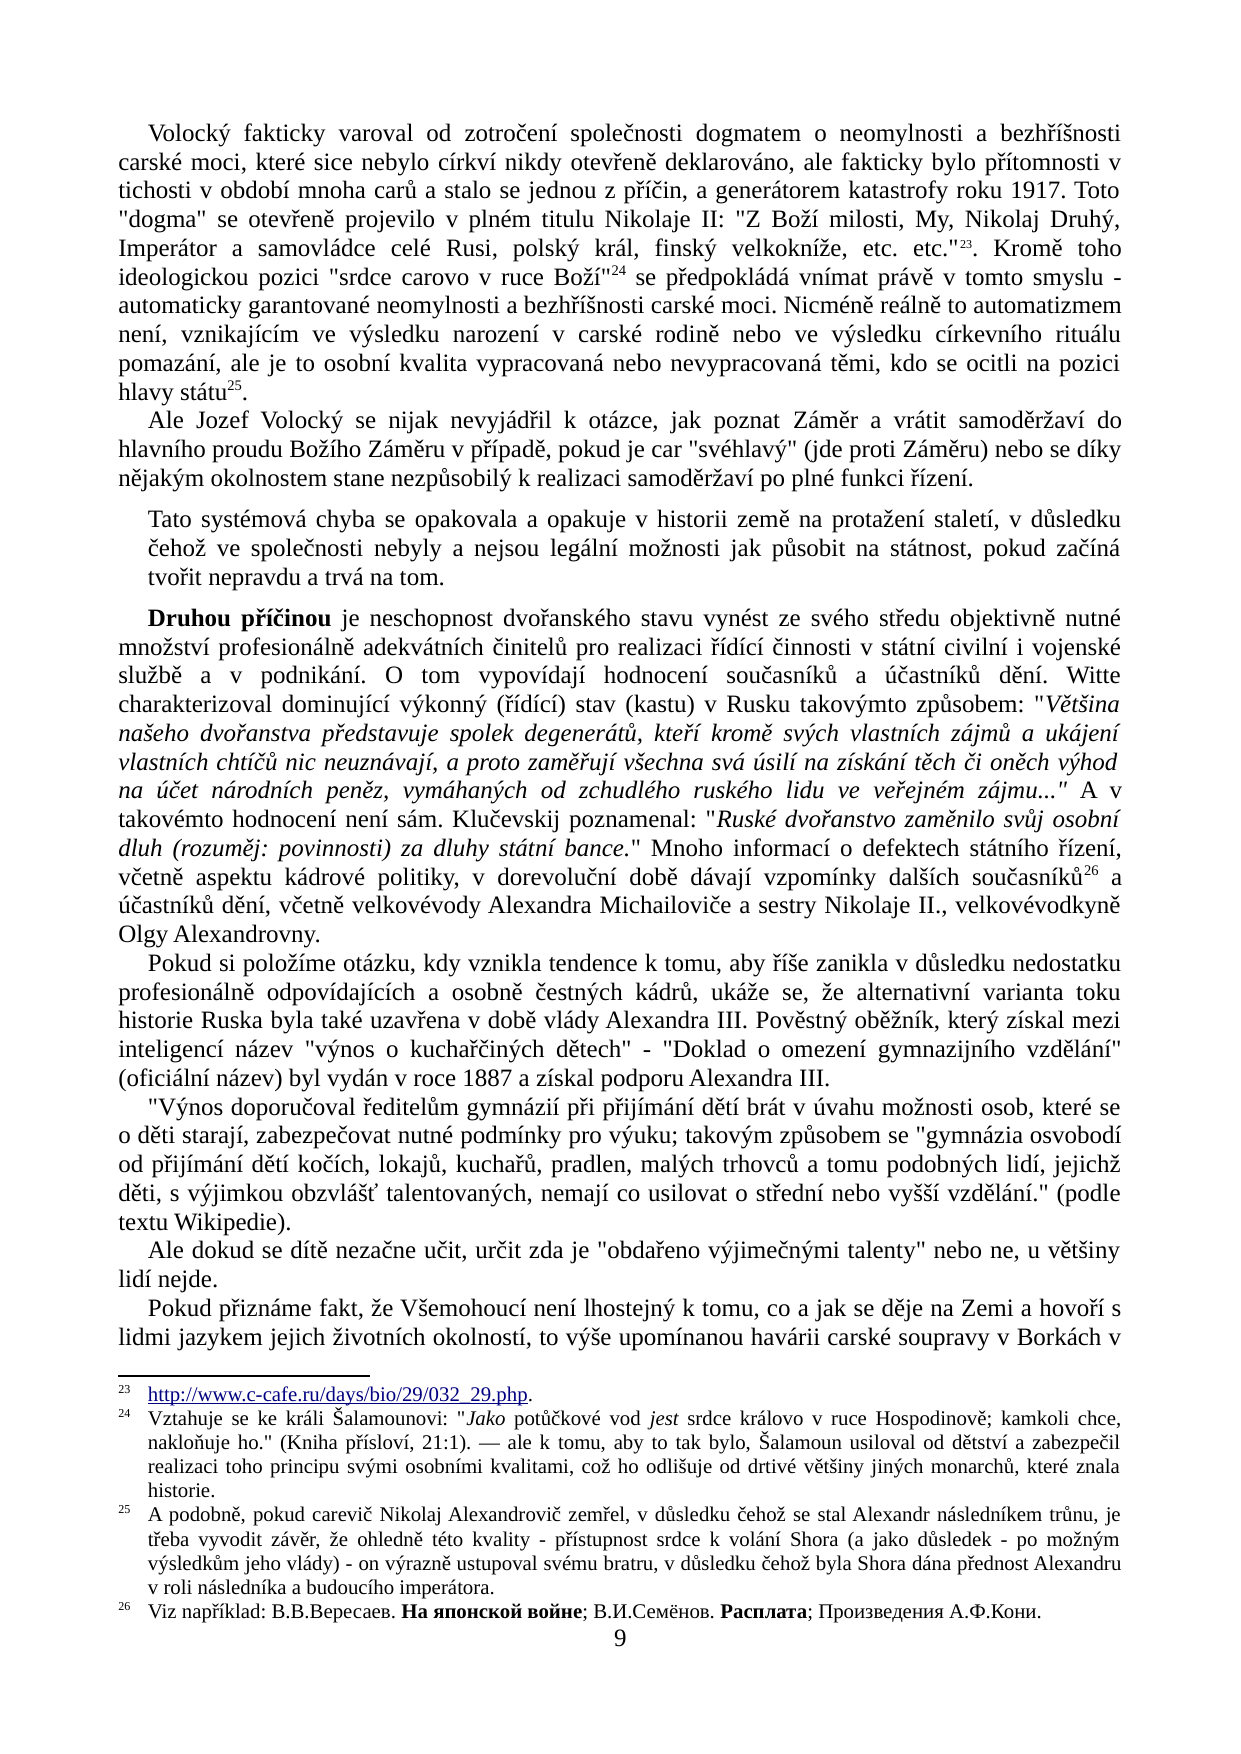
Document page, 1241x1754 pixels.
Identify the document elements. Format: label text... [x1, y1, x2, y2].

text Druhou příčinou je neschopnost dvořanského stavu vynést ze svého středu objektivně nutné množství profesionálně adekvátních činitelů pro realizaci řídící činnosti v státní civilní i vojenské službě a v podnikání. O tom vypovídají hodnocení současníků a účastníků dění. Witte charakterizoval dominující výkonný (řídící) stav (kastu) v Rusku takovýmto způsobem: "Většina našeho dvořanstva představuje spolek degenerátů, kteří kromě svých vlastních zájmů a ukájení vlastních chtíčů nic neuznávají, a proto zaměřují všechna svá úsilí na získání těch či oněch výhod na účet národních peněz, vymáhaných od zchudlého ruského lidu ve veřejném zájmu..." A v takovémto hodnocení není sám. Klučevskij poznamenal: "Ruské dvořanstvo zaměnilo svůj osobní dluh (rozuměj: povinnosti) za dluhy státní bance." Mnoho informací o defektech státního řízení, včetně aspektu kádrové politiky, v dorevoluční době dávají vzpomínky dalších současníků a účastníků dění, včetně velkovévody Alexandra Michailoviče a sestry Nikolaje II., velkovévodkyně Olgy Alexandrovny. [118, 603, 1122, 948]
text Tato systémová chyba se opakovala a opakuje v historii země na protažení staletí, v důsledku čehož ve společnosti nebyly a nejsou legální možnosti jak působit na státnost, pokud začíná tvořit nepravdu a trvá na tom. [148, 504, 1122, 591]
text Ale Jozef Volocký se nijak nevyjádřil k otázce, jak poznat Záměr a vrátit samoděržaví do hlavního proudu Božího Záměru v případě, pokud je car "svéhlavý" (jde proti Záměru) nebo se díky nějakým okolnostem stane nezpůsobilý k realizaci samoděržaví po plné funkci řízení. [118, 406, 1122, 492]
text Viz například: В.В.Вересаев. На японской войне; В.И.Семёнов. Расплата; Произведения А.Ф.Кони. [118, 1599, 1122, 1623]
text http://www.c-cafe.ru/days/bio/29/032_29.php. [118, 1382, 1122, 1406]
text Pokud si položíme otázku, kdy vznikla tendence k tomu, aby říše zanikla v důsledku nedostatku profesionálně odpovídajících a osobně čestných kádrů, ukáže se, že alternativní varianta toku historie Ruska byla také uzavřena v době vlády Alexandra III. Pověstný oběžník, který získal mezi inteligencí název "výnos o kuchařčiných dětech" - "Doklad o omezení gymnazijního vzdělání" (oficiální název) byl vydán v roce 1887 a získal podporu Alexandra III. [118, 948, 1122, 1092]
text "Výnos doporučoval ředitelům gymnázií při přijímání dětí brát v úvahu možnosti osob, které se o děti starají, zabezpečovat nutné podmínky pro výuku; takovým způsobem se "gymnázia osvobodí od přijímání dětí kočích, lokajů, kuchařů, pradlen, malých trhovců a tomu podobných lidí, jejichž děti, s výjimkou obzvlášť talentovaných, nemají co usilovat o střední nebo vyšší vzdělání." (podle textu Wikipedie). [118, 1092, 1122, 1236]
text A podobně, pokud carevič Nikolaj Alexandrovič zemřel, v důsledku čehož se stal Alexandr následníkem trůnu, je třeba vyvodit závěr, že ohledně této kvality - přístupnost srdce k volání Shora (a jako důsledek - po možným výsledkům jeho vlády) - on výrazně ustupoval svému bratru, v důsledku čehož byla Shora dána přednost Alexandru v roli následníka a budoucího imperátora. [118, 1502, 1122, 1599]
text Pokud přiznáme fakt, že Všemohoucí není lhostejný k tomu, co a jak se děje na Zemi a hovoří s lidmi jazykem jejich životních okolností, to výše upomínanou havárii carské soupravy v Borkách v [118, 1293, 1122, 1351]
text Vztahuje se ke králi Šalamounovi: "Jako potůčkové vod jest srdce královo v ruce Hospodinově; kamkoli chce, nakloňuje ho." (Kniha přísloví, 21:1). — ale k tomu, aby to tak bylo, Šalamoun usiloval od dětství a zabezpečil realizaci toho principu svými osobními kvalitami, což ho odlišuje od drtivé většiny jiných monarchů, které znala historie. [118, 1406, 1122, 1502]
text Ale dokud se dítě nezačne učit, určit zda je "obdařeno výjimečnými talenty" nebo ne, u většiny lidí nejde. [118, 1236, 1122, 1293]
text Volocký fakticky varoval od zotročení společnosti dogmatem o neomylnosti a bezhříšnosti carské moci, které sice nebylo církví nikdy otevřeně deklarováno, ale fakticky bylo přítomnosti v tichosti v období mnoha carů a stalo se jednou z příčin, a generátorem katastrofy roku 1917. Toto "dogma" se otevřeně projevilo v plném titulu Nikolaje II: "Z Boží milosti, My, Nikolaj Druhý, Imperátor a samovládce celé Rusi, polský král, finský velkokníže, etc. etc.". Kromě toho ideologickou pozici "srdce carovo v ruce Boží" se předpokládá vnímat právě v tomto smyslu - automaticky garantované neomylnosti a bezhříšnosti carské moci. Nicméně reálně to automatizmem není, vznikajícím ve výsledku narození v carské rodině nebo ve výsledku církevního rituálu pomazání, ale je to osobní kvalita vypracovaná nebo nevypracovaná těmi, kdo se ocitli na pozici hlavy státu. [118, 118, 1122, 406]
